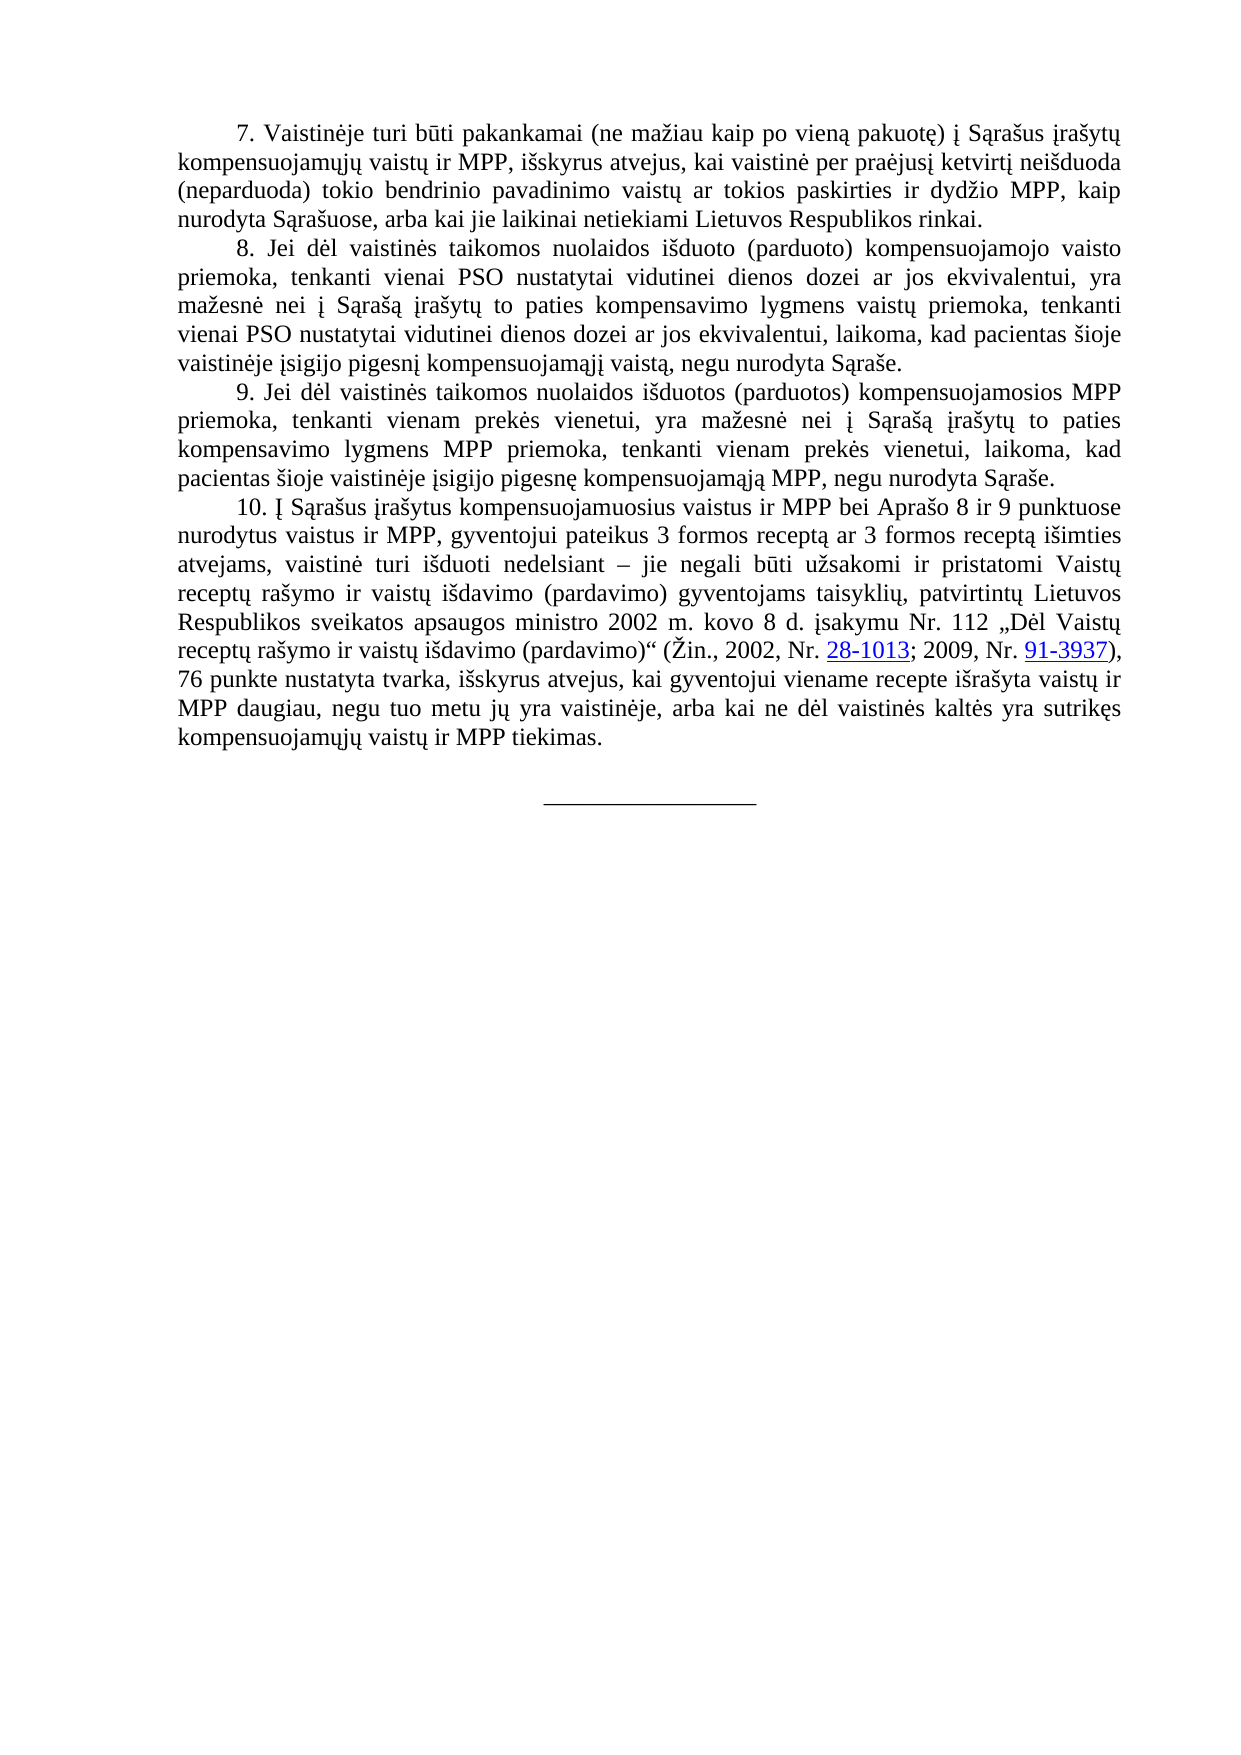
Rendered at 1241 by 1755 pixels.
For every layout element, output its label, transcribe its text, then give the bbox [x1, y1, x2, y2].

text 10. Į Sąrašus įrašytus kompensuojamuosius vaistus ir MPP bei Aprašo 8 ir 9 punktuose nurodytus vaistus ir MPP, gyventojui pateikus 3 formos receptą ar 3 formos receptą išimties atvejams, vaistinė turi išduoti nedelsiant – jie negali būti užsakomi ir pristatomi Vaistų receptų rašymo ir vaistų išdavimo (pardavimo) gyventojams taisyklių, patvirtintų Lietuvos Respublikos sveikatos apsaugos ministro 2002 m. kovo 8 d. įsakymu Nr. 112 „Dėl Vaistų receptų rašymo ir vaistų išdavimo (pardavimo)“ (Žin., 2002, Nr. 28-1013; 2009, Nr. 91-3937), 76 punkte nustatyta tvarka, išskyrus atvejus, kai gyventojui viename recepte išrašyta vaistų ir MPP daugiau, negu tuo metu jų yra vaistinėje, arba kai ne dėl vaistinės kaltės yra sutrikęs kompensuojamųjų vaistų ir MPP tiekimas. [177, 492, 1122, 751]
text 7. Vaistinėje turi būti pakankamai (ne mažiau kaip po vieną pakuotę) į Sąrašus įrašytų kompensuojamųjų vaistų ir MPP, išskyrus atvejus, kai vaistinė per praėjusį ketvirtį neišduoda (neparduoda) tokio bendrinio pavadinimo vaistų ar tokios paskirties ir dydžio MPP, kaip nurodyta Sąrašuose, arba kai jie laikinai netiekiami Lietuvos Respublikos rinkai. [177, 118, 1122, 233]
text _________________ [177, 779, 1122, 808]
text 8. Jei dėl vaistinės taikomos nuolaidos išduoto (parduoto) kompensuojamojo vaisto priemoka, tenkanti vienai PSO nustatytai vidutinei dienos dozei ar jos ekvivalentui, yra mažesnė nei į Sąrašą įrašytų to paties kompensavimo lygmens vaistų priemoka, tenkanti vienai PSO nustatytai vidutinei dienos dozei ar jos ekvivalentui, laikoma, kad pacientas šioje vaistinėje įsigijo pigesnį kompensuojamąjį vaistą, negu nurodyta Sąraše. [177, 233, 1122, 377]
text 9. Jei dėl vaistinės taikomos nuolaidos išduotos (parduotos) kompensuojamosios MPP priemoka, tenkanti vienam prekės vienetui, yra mažesnė nei į Sąrašą įrašytų to paties kompensavimo lygmens MPP priemoka, tenkanti vienam prekės vienetui, laikoma, kad pacientas šioje vaistinėje įsigijo pigesnę kompensuojamąją MPP, negu nurodyta Sąraše. [177, 377, 1122, 492]
